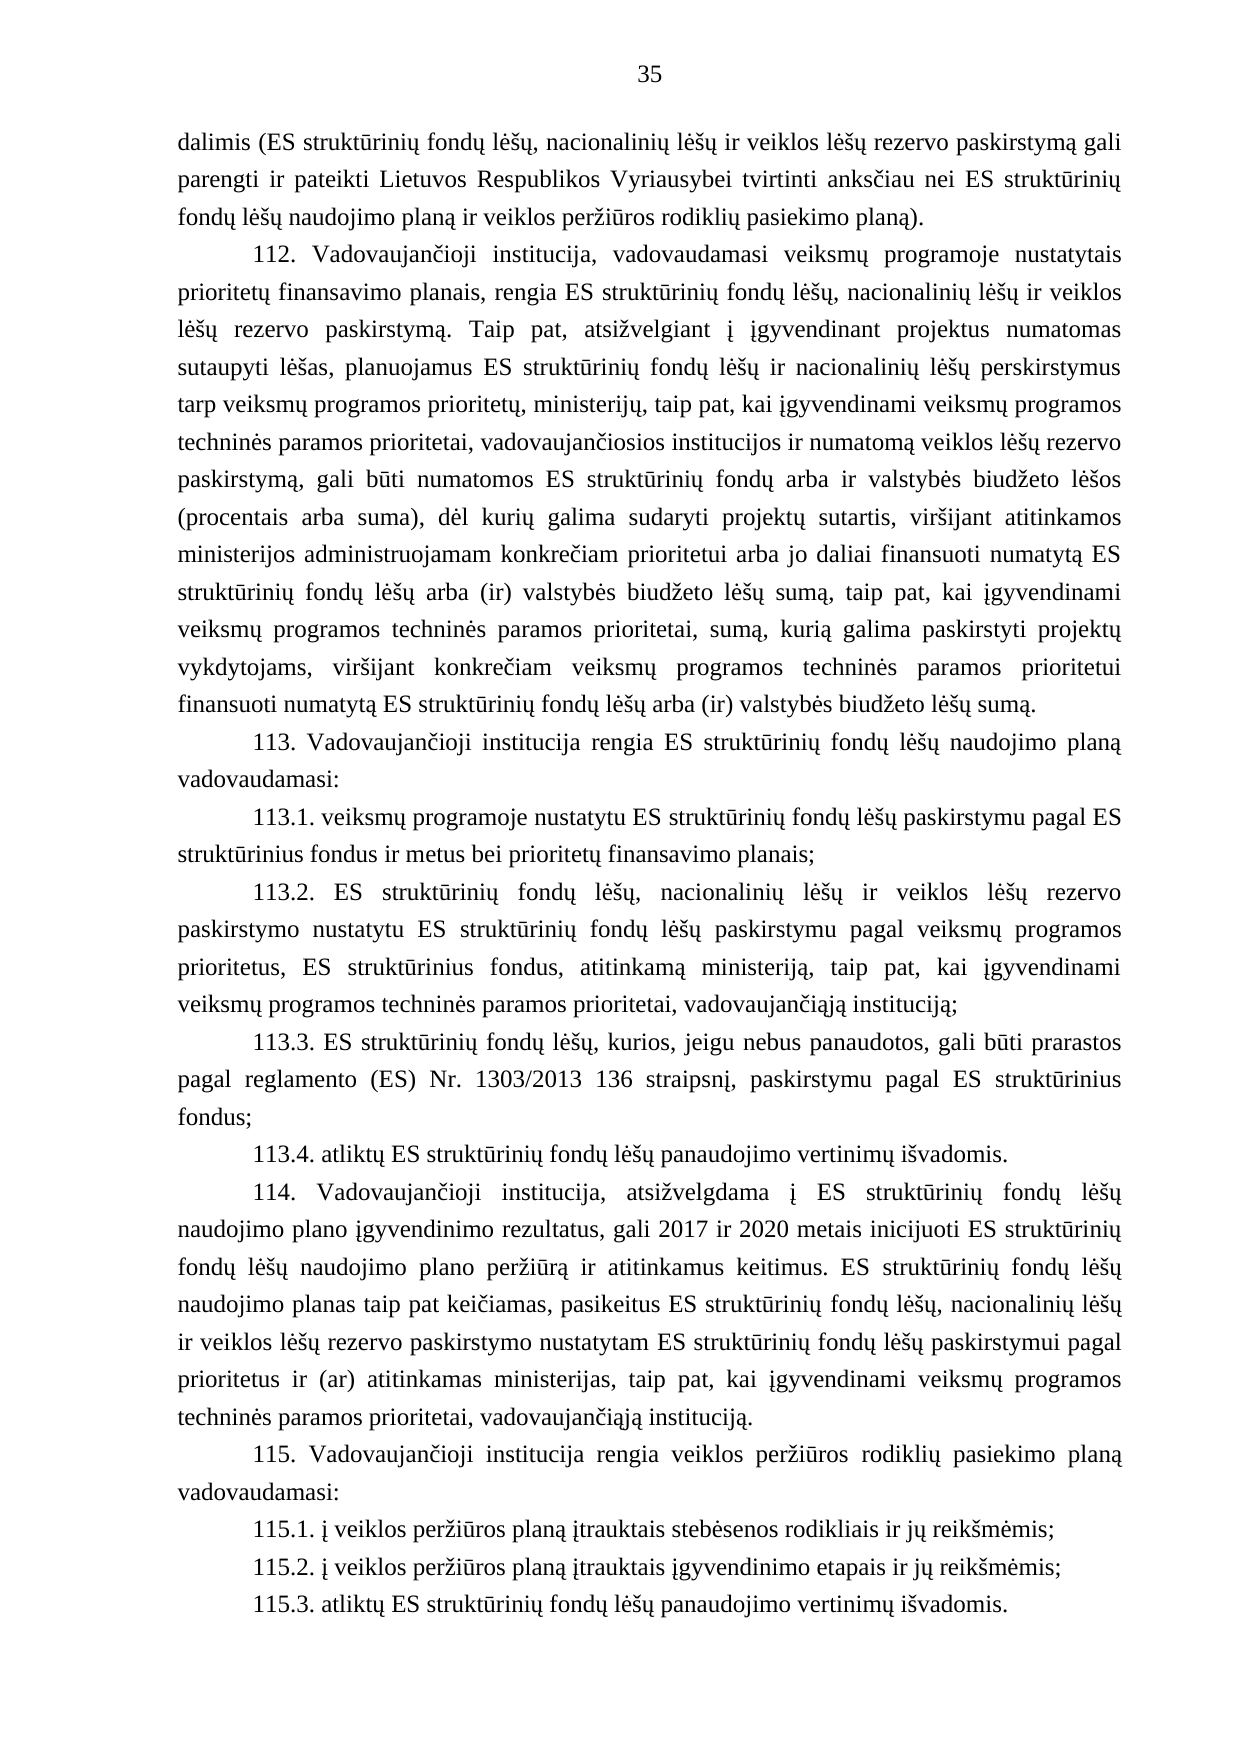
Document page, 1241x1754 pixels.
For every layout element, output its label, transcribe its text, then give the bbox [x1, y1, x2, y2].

text 115.1. į veiklos peržiūros planą įtrauktais stebėsenos rodikliais ir jų reikšmėmis; [177, 1506, 1122, 1543]
text 112. Vadovaujančioji institucija, vadovaudamasi veiksmų programoje nustatytais prioritetų finansavimo planais, rengia ES struktūrinių fondų lėšų, nacionalinių lėšų ir veiklos lėšų rezervo paskirstymą. Taip pat, atsižvelgiant į įgyvendinant projektus numatomas sutaupyti lėšas, planuojamus ES struktūrinių fondų lėšų ir nacionalinių lėšų perskirstymus tarp veiksmų programos prioritetų, ministerijų, taip pat, kai įgyvendinami veiksmų programos techninės paramos prioritetai, vadovaujančiosios institucijos ir numatomą veiklos lėšų rezervo paskirstymą, gali būti numatomos ES struktūrinių fondų arba ir valstybės biudžeto lėšos (procentais arba suma), dėl kurių galima sudaryti projektų sutartis, viršijant atitinkamos ministerijos administruojamam konkrečiam prioritetui arba jo daliai finansuoti numatytą ES struktūrinių fondų lėšų arba (ir) valstybės biudžeto lėšų sumą, taip pat, kai įgyvendinami veiksmų programos techninės paramos prioritetai, sumą, kurią galima paskirstyti projektų vykdytojams, viršijant konkrečiam veiksmų programos techninės paramos prioritetui finansuoti numatytą ES struktūrinių fondų lėšų arba (ir) valstybės biudžeto lėšų sumą. [177, 231, 1122, 718]
text 115.3. atliktų ES struktūrinių fondų lėšų panaudojimo vertinimų išvadomis. [177, 1581, 1122, 1618]
text 113.2. ES struktūrinių fondų lėšų, nacionalinių lėšų ir veiklos lėšų rezervo paskirstymo nustatytu ES struktūrinių fondų lėšų paskirstymu pagal veiksmų programos prioritetus, ES struktūrinius fondus, atitinkamą ministeriją, taip pat, kai įgyvendinami veiksmų programos techninės paramos prioritetai, vadovaujančiąją instituciją; [177, 868, 1122, 1018]
text 113.3. ES struktūrinių fondų lėšų, kurios, jeigu nebus panaudotos, gali būti prarastos pagal reglamento (ES) Nr. 1303/2013 136 straipsnį, paskirstymu pagal ES struktūrinius fondus; [177, 1018, 1122, 1131]
text 113.1. veiksmų programoje nustatytu ES struktūrinių fondų lėšų paskirstymu pagal ES struktūrinius fondus ir metus bei prioritetų finansavimo planais; [177, 793, 1122, 868]
text 115.2. į veiklos peržiūros planą įtrauktais įgyvendinimo etapais ir jų reikšmėmis; [177, 1543, 1122, 1581]
text 113.4. atliktų ES struktūrinių fondų lėšų panaudojimo vertinimų išvadomis. [177, 1131, 1122, 1168]
text 113. Vadovaujančioji institucija rengia ES struktūrinių fondų lėšų naudojimo planą vadovaudamasi: [177, 718, 1122, 793]
text 115. Vadovaujančioji institucija rengia veiklos peržiūros rodiklių pasiekimo planą vadovaudamasi: [177, 1431, 1122, 1506]
text dalimis (ES struktūrinių fondų lėšų, nacionalinių lėšų ir veiklos lėšų rezervo paskirstymą gali parengti ir pateikti Lietuvos Respublikos Vyriausybei tvirtinti anksčiau nei ES struktūrinių fondų lėšų naudojimo planą ir veiklos peržiūros rodiklių pasiekimo planą). [177, 118, 1122, 231]
text 114. Vadovaujančioji institucija, atsižvelgdama į ES struktūrinių fondų lėšų naudojimo plano įgyvendinimo rezultatus, gali 2017 ir 2020 metais inicijuoti ES struktūrinių fondų lėšų naudojimo plano peržiūrą ir atitinkamus keitimus. ES struktūrinių fondų lėšų naudojimo planas taip pat keičiamas, pasikeitus ES struktūrinių fondų lėšų, nacionalinių lėšų ir veiklos lėšų rezervo paskirstymo nustatytam ES struktūrinių fondų lėšų paskirstymui pagal prioritetus ir (ar) atitinkamas ministerijas, taip pat, kai įgyvendinami veiksmų programos techninės paramos prioritetai, vadovaujančiąją instituciją. [177, 1168, 1122, 1431]
